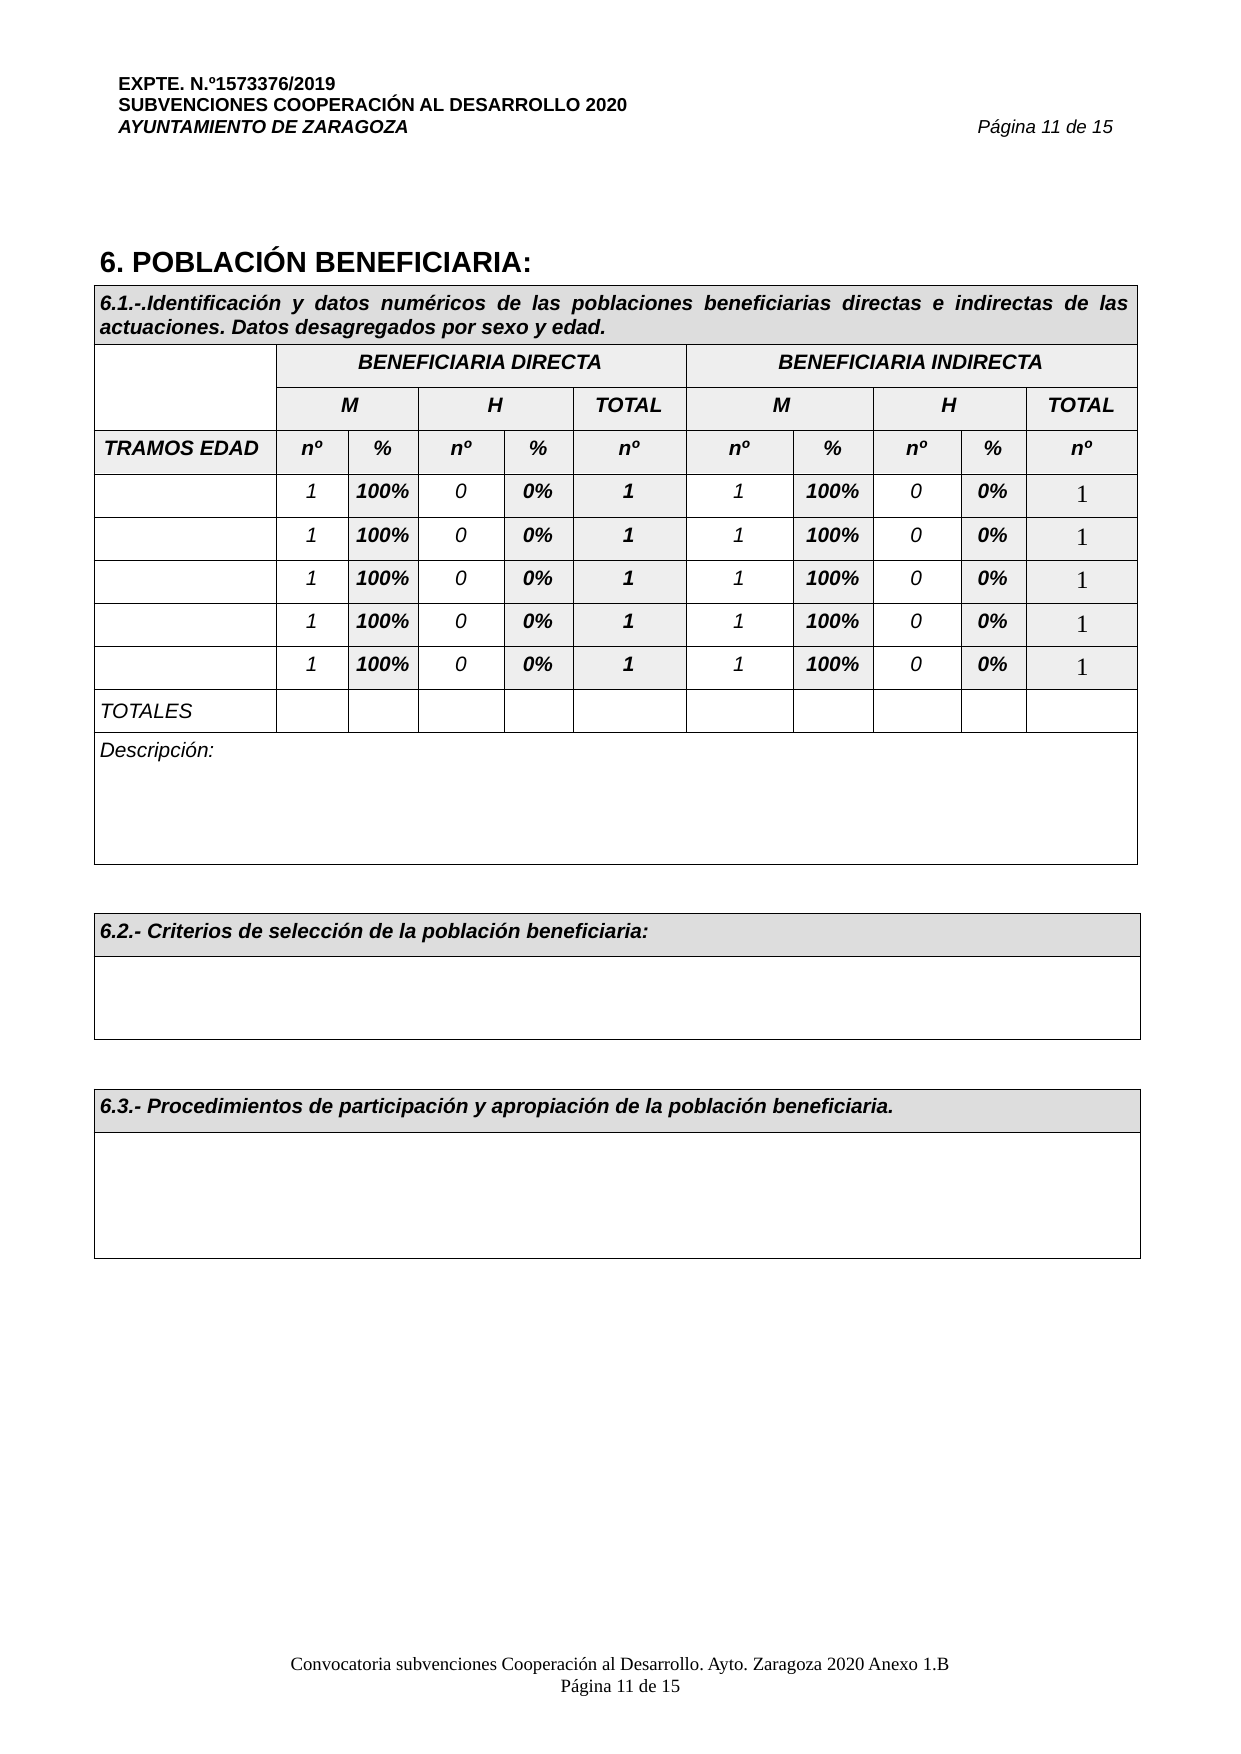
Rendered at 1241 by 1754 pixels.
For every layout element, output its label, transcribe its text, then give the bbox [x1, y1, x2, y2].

table_cell BENEFICIARIA DIRECTA [277, 345, 686, 387]
table_cell 100% [794, 475, 873, 517]
table_cell [95, 561, 276, 603]
table_cell % [794, 431, 873, 473]
table_cell [95, 387, 276, 430]
table_cell 0% [962, 518, 1026, 560]
table_cell 0 [419, 561, 504, 603]
table_cell 1 [574, 604, 686, 646]
table_cell [962, 690, 1026, 732]
table_cell 100% [794, 647, 873, 689]
table_cell H [874, 388, 1026, 430]
table_header 6. POBLACIÓN BENEFICIARIA: [94, 240, 1137, 285]
table_cell 1 [1027, 475, 1137, 517]
table_cell 1 [687, 647, 793, 689]
table_cell % [349, 431, 418, 473]
table_cell 0 [874, 561, 961, 603]
table_cell nº [574, 431, 686, 473]
table_cell 1 [687, 518, 793, 560]
table_cell 0% [505, 475, 573, 517]
table_cell H [419, 388, 573, 430]
table_cell 100% [349, 647, 418, 689]
table_header 6.2.- Criterios de selección de la población beneficiaria: [95, 914, 1140, 956]
table_cell nº [419, 431, 504, 473]
table_cell 1 [1027, 647, 1137, 689]
table_cell 0 [874, 475, 961, 517]
table_cell 0% [505, 518, 573, 560]
table_cell [95, 518, 276, 560]
table_cell 0% [505, 647, 573, 689]
table_cell 0% [962, 561, 1026, 603]
table_cell 0% [505, 561, 573, 603]
table_cell [1027, 690, 1137, 732]
table_cell nº [687, 431, 793, 473]
table_cell [687, 690, 793, 732]
table_cell TOTAL [574, 388, 686, 430]
table_cell [95, 604, 276, 646]
table_cell TRAMOS EDAD [95, 431, 276, 473]
table_cell [95, 475, 276, 517]
table_header 6.3.- Procedimientos de participación y apropiación de la población beneficiaria. [95, 1090, 1140, 1132]
table_cell 1 [277, 475, 348, 517]
table_cell 100% [349, 475, 418, 517]
table_cell 0 [874, 518, 961, 560]
table_cell M [687, 388, 873, 430]
table_cell % [505, 431, 573, 473]
table_cell % [962, 431, 1026, 473]
table_cell 1 [687, 561, 793, 603]
table_cell 0% [962, 475, 1026, 517]
table_cell [95, 957, 1140, 1039]
table_cell TOTAL [1027, 388, 1137, 430]
table_cell 1 [1027, 604, 1137, 646]
table_cell [277, 690, 348, 732]
table_cell 1 [574, 475, 686, 517]
table_cell 100% [349, 604, 418, 646]
table_cell 0 [874, 604, 961, 646]
table_cell 100% [349, 518, 418, 560]
table_cell 1 [687, 604, 793, 646]
table_cell Descripción: [95, 733, 1137, 864]
table_cell 0 [419, 518, 504, 560]
table_cell [874, 690, 961, 732]
table_cell 1 [277, 647, 348, 689]
table_cell 0 [419, 604, 504, 646]
table_cell 0 [419, 475, 504, 517]
table_cell [349, 690, 418, 732]
table_cell [419, 690, 504, 732]
table_cell 1 [277, 518, 348, 560]
table_cell 1 [574, 561, 686, 603]
table_cell 6.1.-.Identificación y datos numéricos de las poblaciones beneficiarias directas e indirectas de las actuaciones. Datos desagregados por sexo y edad. [95, 286, 1137, 344]
table_cell 0% [505, 604, 573, 646]
table_cell TOTALES [95, 690, 276, 732]
table_cell [95, 345, 276, 387]
table_cell BENEFICIARIA INDIRECTA [687, 345, 1137, 387]
table_cell 1 [574, 647, 686, 689]
table_cell nº [874, 431, 961, 473]
table_cell 1 [574, 518, 686, 560]
table_cell [794, 690, 873, 732]
table_cell 0% [962, 647, 1026, 689]
table_cell 1 [277, 561, 348, 603]
table_cell 1 [277, 604, 348, 646]
table_cell nº [277, 431, 348, 473]
table_cell 0 [874, 647, 961, 689]
table_cell 100% [794, 604, 873, 646]
table_cell [505, 690, 573, 732]
table_cell 1 [687, 475, 793, 517]
table_cell M [277, 388, 418, 430]
table_cell [95, 647, 276, 689]
table_cell 0 [419, 647, 504, 689]
table_cell [574, 690, 686, 732]
table_cell [95, 1133, 1140, 1258]
table_cell 1 [1027, 561, 1137, 603]
table_cell nº [1027, 431, 1137, 473]
table_cell 100% [349, 561, 418, 603]
table_cell 100% [794, 561, 873, 603]
table_cell 1 [1027, 518, 1137, 560]
table_cell 0% [962, 604, 1026, 646]
table_cell 100% [794, 518, 873, 560]
